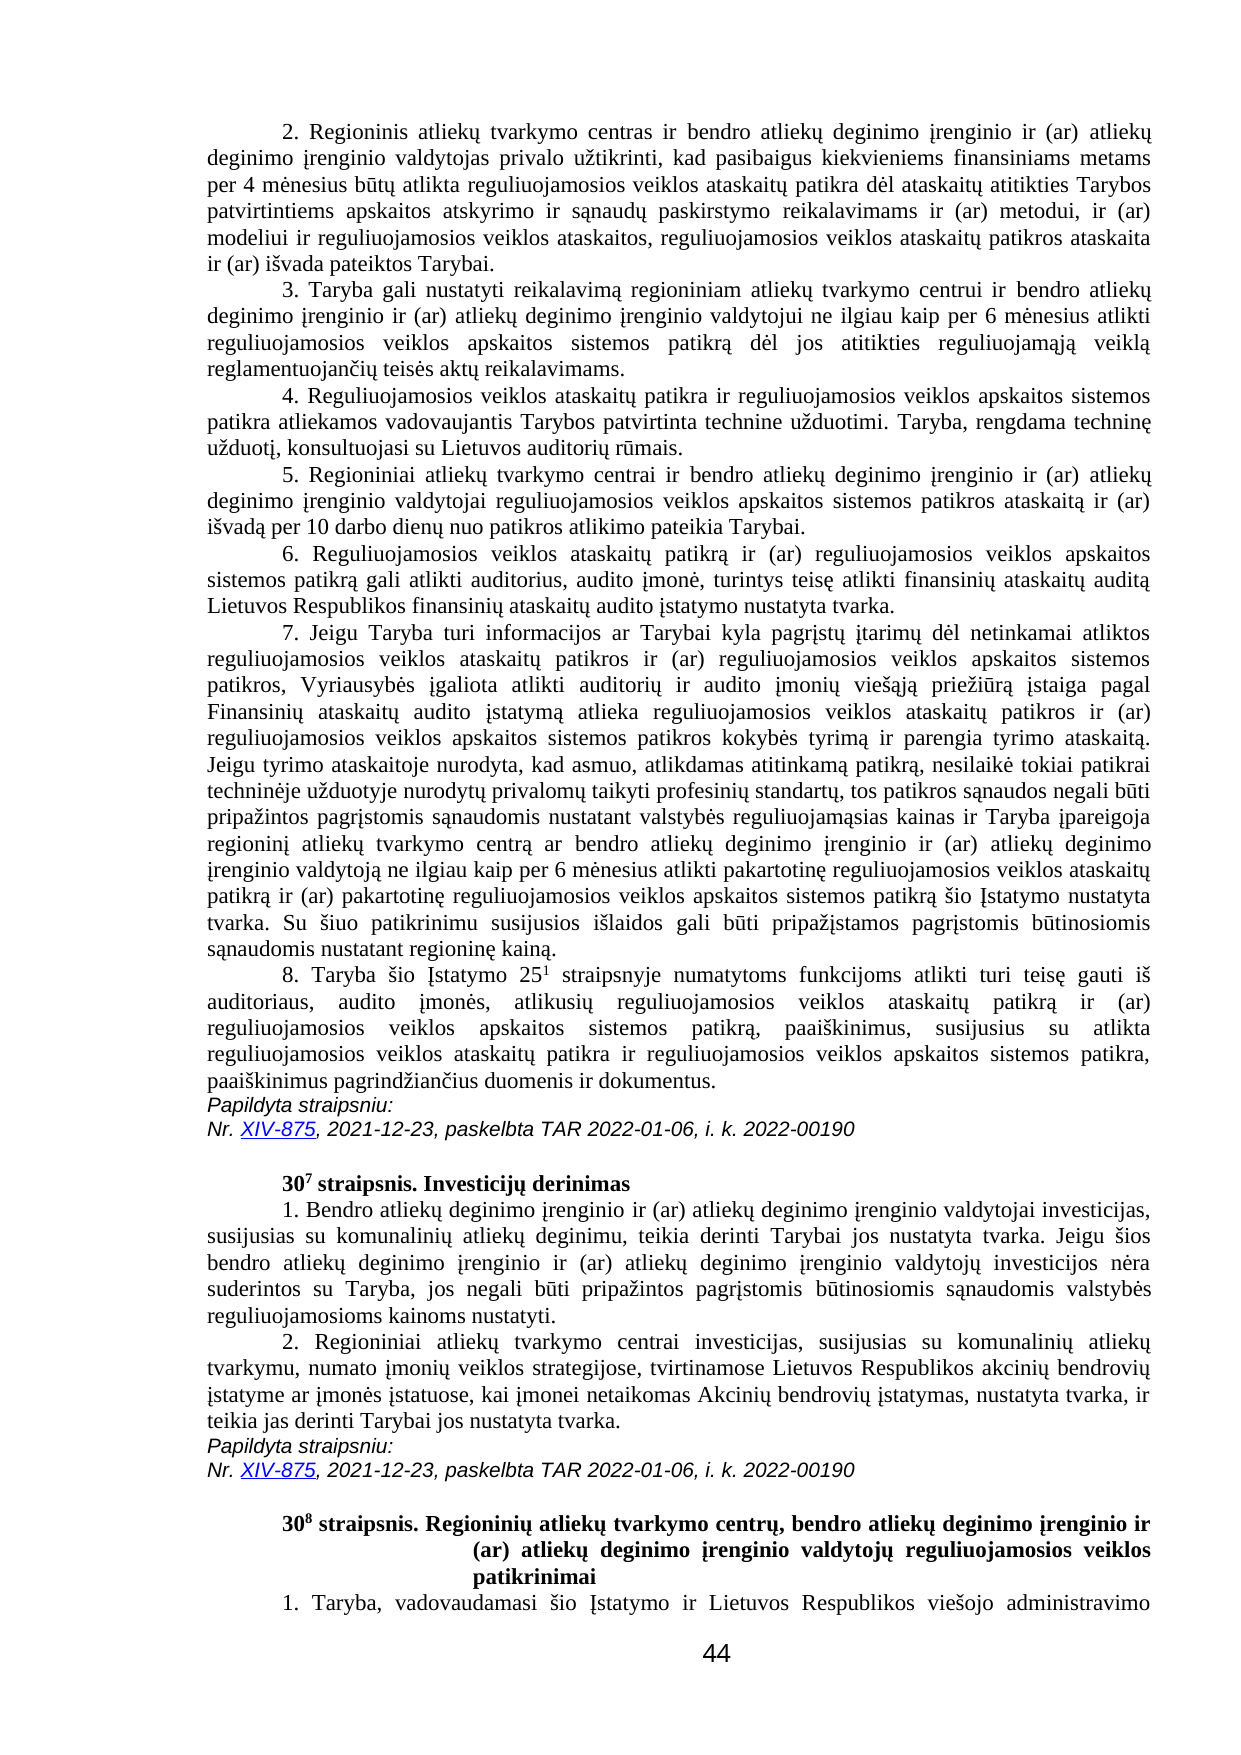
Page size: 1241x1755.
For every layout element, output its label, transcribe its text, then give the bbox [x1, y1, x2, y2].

text 1. Taryba, vadovaudamasi šio Įstatymo ir Lietuvos Respublikos viešojo administravimo [207, 1589, 1152, 1616]
text 5. Regioniniai atliekų tvarkymo centrai ir bendro atliekų deginimo įrenginio ir (ar) atliekų deginimo įrenginio valdytojai reguliuojamosios veiklos apskaitos sistemos patikros ataskaitą ir (ar) išvadą per 10 darbo dienų nuo patikros atlikimo pateikia Tarybai. [207, 461, 1152, 540]
text 2. Regioninis atliekų tvarkymo centras ir bendro atliekų deginimo įrenginio ir (ar) atliekų deginimo įrenginio valdytojas privalo užtikrinti, kad pasibaigus kiekvieniems finansiniams metams per 4 mėnesius būtų atlikta reguliuojamosios veiklos ataskaitų patikra dėl ataskaitų atitikties Tarybos patvirtintiems apskaitos atskyrimo ir sąnaudų paskirstymo reikalavimams ir (ar) metodui, ir (ar) modeliui ir reguliuojamosios veiklos ataskaitos, reguliuojamosios veiklos ataskaitų patikros ataskaita ir (ar) išvada pateiktos Tarybai. [207, 118, 1152, 276]
text Papildyta straipsniu: [207, 1093, 1152, 1117]
text 1. Bendro atliekų deginimo įrenginio ir (ar) atliekų deginimo įrenginio valdytojai investicijas, susijusias su komunalinių atliekų deginimu, teikia derinti Tarybai jos nustatyta tvarka. Jeigu šios bendro atliekų deginimo įrenginio ir (ar) atliekų deginimo įrenginio valdytojų investicijos nėra suderintos su Taryba, jos negali būti pripažintos pagrįstomis būtinosiomis sąnaudomis valstybės reguliuojamosioms kainoms nustatyti. [207, 1196, 1152, 1328]
text 8. Taryba šio Įstatymo 251 straipsnyje numatytoms funkcijoms atlikti turi teisę gauti iš auditoriaus, audito įmonės, atlikusių reguliuojamosios veiklos ataskaitų patikrą ir (ar) reguliuojamosios veiklos apskaitos sistemos patikrą, paaiškinimus, susijusius su atlikta reguliuojamosios veiklos ataskaitų patikra ir reguliuojamosios veiklos apskaitos sistemos patikra, paaiškinimus pagrindžiančius duomenis ir dokumentus. [207, 961, 1152, 1093]
text Papildyta straipsniu: [207, 1433, 1152, 1457]
text Nr. XIV-875, 2021-12-23, paskelbta TAR 2022-01-06, i. k. 2022-00190 [207, 1117, 1152, 1141]
text 4. Reguliuojamosios veiklos ataskaitų patikra ir reguliuojamosios veiklos apskaitos sistemos patikra atliekamos vadovaujantis Tarybos patvirtinta technine užduotimi. Taryba, rengdama techninę užduotį, konsultuojasi su Lietuvos auditorių rūmais. [207, 382, 1152, 461]
text Nr. XIV-875, 2021-12-23, paskelbta TAR 2022-01-06, i. k. 2022-00190 [207, 1457, 1152, 1481]
text 2. Regioniniai atliekų tvarkymo centrai investicijas, susijusias su komunalinių atliekų tvarkymu, numato įmonių veiklos strategijose, tvirtinamose Lietuvos Respublikos akcinių bendrovių įstatyme ar įmonės įstatuose, kai įmonei netaikomas Akcinių bendrovių įstatymas, nustatyta tvarka, ir teikia jas derinti Tarybai jos nustatyta tvarka. [207, 1328, 1152, 1433]
text 3. Taryba gali nustatyti reikalavimą regioniniam atliekų tvarkymo centrui ir bendro atliekų deginimo įrenginio ir (ar) atliekų deginimo įrenginio valdytojui ne ilgiau kaip per 6 mėnesius atlikti reguliuojamosios veiklos apskaitos sistemos patikrą dėl jos atitikties reguliuojamąją veiklą reglamentuojančių teisės aktų reikalavimams. [207, 276, 1152, 382]
text 6. Reguliuojamosios veiklos ataskaitų patikrą ir (ar) reguliuojamosios veiklos apskaitos sistemos patikrą gali atlikti auditorius, audito įmonė, turintys teisę atlikti finansinių ataskaitų auditą Lietuvos Respublikos finansinių ataskaitų audito įstatymo nustatyta tvarka. [207, 540, 1152, 619]
text 307 straipsnis. Investicijų derinimas [207, 1170, 1152, 1196]
text 308 straipsnis. Regioninių atliekų tvarkymo centrų, bendro atliekų deginimo įrenginio ir (ar) atliekų deginimo įrenginio valdytojų reguliuojamosios veiklos patikrinimai [282, 1510, 1152, 1589]
text 7. Jeigu Taryba turi informacijos ar Tarybai kyla pagrįstų įtarimų dėl netinkamai atliktos reguliuojamosios veiklos ataskaitų patikros ir (ar) reguliuojamosios veiklos apskaitos sistemos patikros, Vyriausybės įgaliota atlikti auditorių ir audito įmonių viešąją priežiūrą įstaiga pagal Finansinių ataskaitų audito įstatymą atlieka reguliuojamosios veiklos ataskaitų patikros ir (ar) reguliuojamosios veiklos apskaitos sistemos patikros kokybės tyrimą ir parengia tyrimo ataskaitą. Jeigu tyrimo ataskaitoje nurodyta, kad asmuo, atlikdamas atitinkamą patikrą, nesilaikė tokiai patikrai techninėje užduotyje nurodytų privalomų taikyti profesinių standartų, tos patikros sąnaudos negali būti pripažintos pagrįstomis sąnaudomis nustatant valstybės reguliuojamąsias kainas ir Taryba įpareigoja regioninį atliekų tvarkymo centrą ar bendro atliekų deginimo įrenginio ir (ar) atliekų deginimo įrenginio valdytoją ne ilgiau kaip per 6 mėnesius atlikti pakartotinę reguliuojamosios veiklos ataskaitų patikrą ir (ar) pakartotinę reguliuojamosios veiklos apskaitos sistemos patikrą šio Įstatymo nustatyta tvarka. Su šiuo patikrinimu susijusios išlaidos gali būti pripažįstamos pagrįstomis būtinosiomis sąnaudomis nustatant regioninę kainą. [207, 619, 1152, 961]
